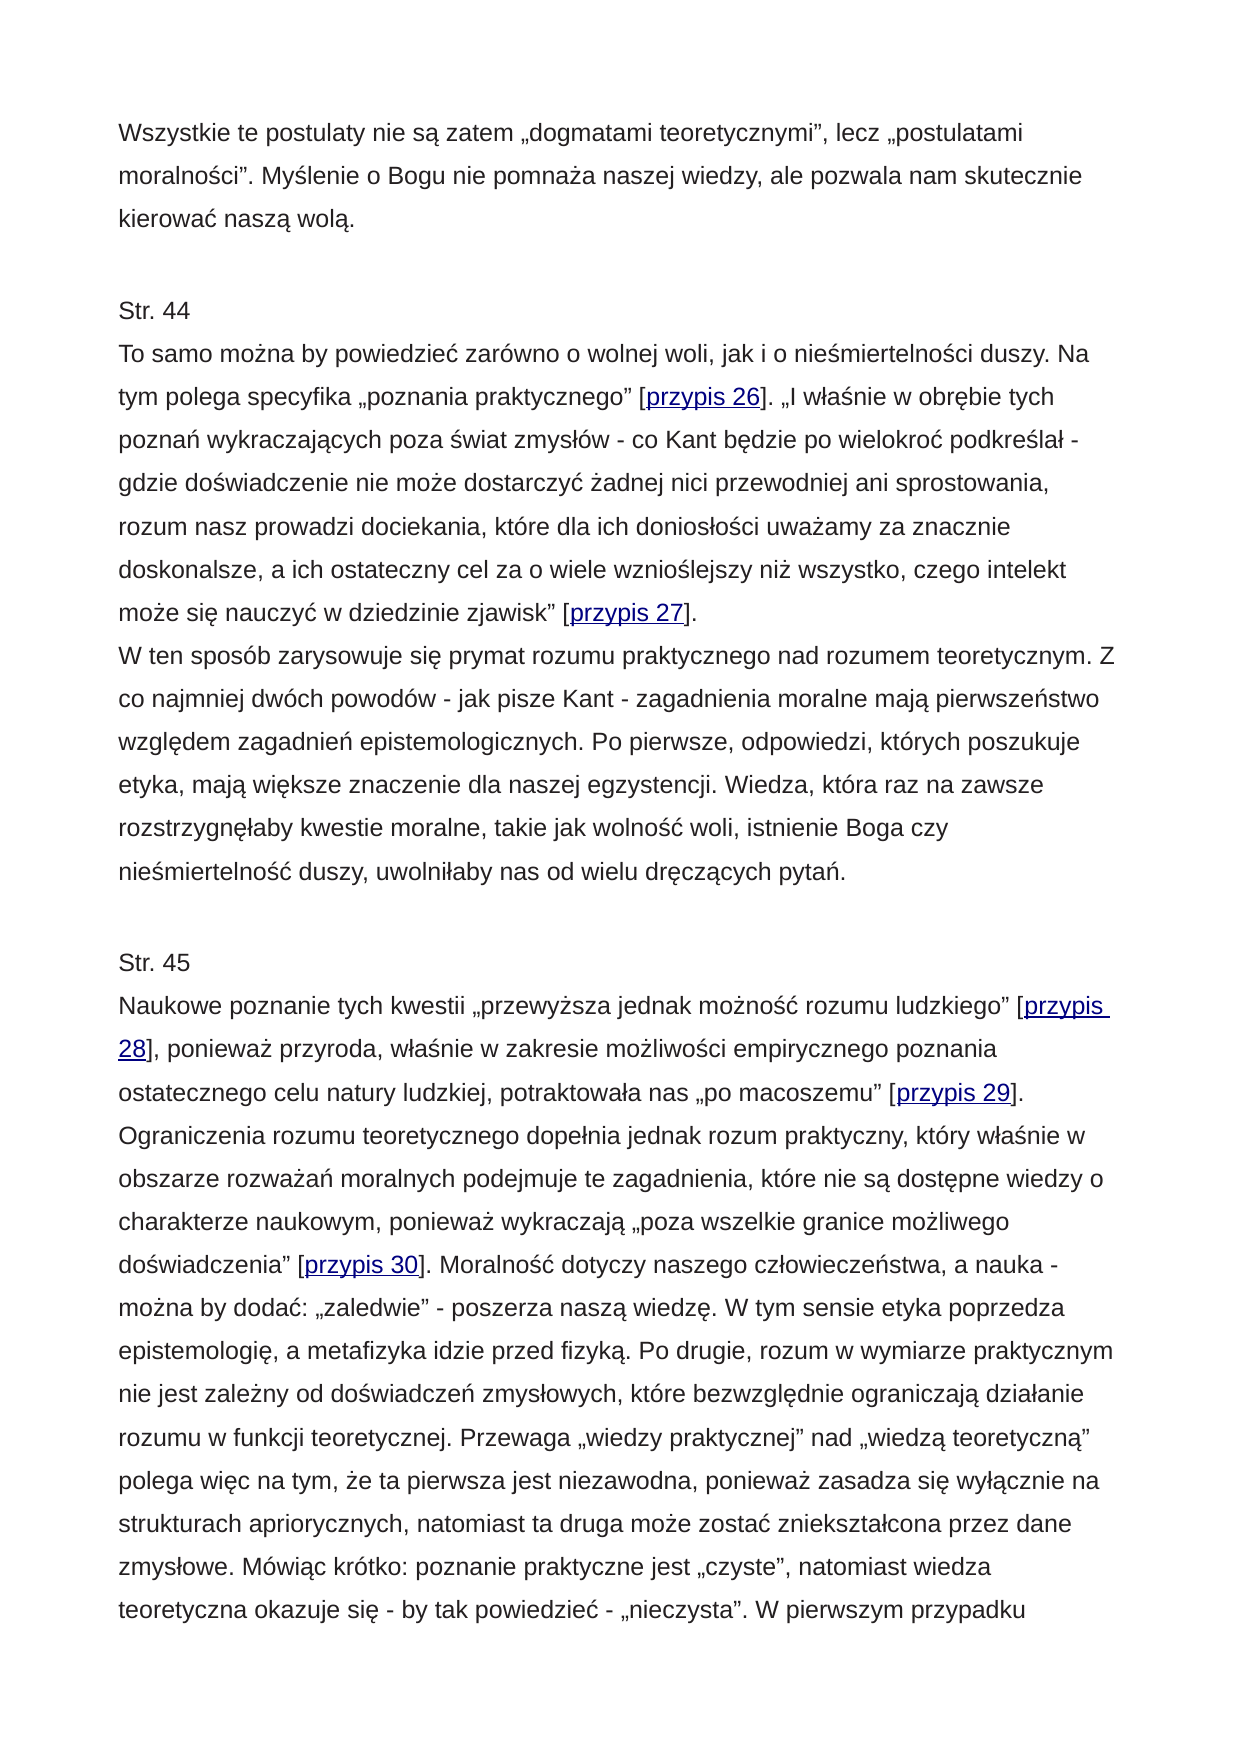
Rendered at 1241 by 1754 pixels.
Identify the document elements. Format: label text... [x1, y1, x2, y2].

text W ten sposób zarysowuje się prymat rozumu praktycznego nad rozumem teoretycznym. Z co najmniej dwóch powodów - jak pisze Kant - zagadnienia moralne mają pierwszeństwo względem zagadnień epistemologicznych. Po pierwsze, odpowiedzi, których poszukuje etyka, mają większe znaczenie dla naszej egzystencji. Wiedza, która raz na zawsze rozstrzygnęłaby kwestie moralne, takie jak wolność woli, istnienie Boga czy nieśmiertelność duszy, uwolniłaby nas od wielu dręczących pytań. [118, 641, 1122, 885]
text Wszystkie te postulaty nie są zatem „dogmatami teoretycznymi”, lecz „postulatami moralności”. Myślenie o Bogu nie pomnaża naszej wiedzy, ale pozwala nam skutecznie kierować naszą wolą. [118, 118, 1122, 233]
text To samo można by powiedzieć zarówno o wolnej woli, jak i o nieśmiertelności duszy. Na tym polega specyfika „poznania praktycznego” [przypis 26]. „I właśnie w obrębie tych poznań wykraczających poza świat zmysłów - co Kant będzie po wielokroć podkreślał - gdzie doświadczenie nie może dostarczyć żadnej nici przewodniej ani sprostowania, rozum nasz prowadzi dociekania, które dla ich doniosłości uważamy za znacznie doskonalsze, a ich ostateczny cel za o wiele wznioślejszy niż wszystko, czego intelekt może się nauczyć w dziedzinie zjawisk” [przypis 27]. [118, 339, 1122, 627]
text Str. 44 [118, 296, 1122, 325]
text Str. 45 [118, 948, 1122, 977]
text Naukowe poznanie tych kwestii „przewyższa jednak możność rozumu ludzkiego” [przypis 28], ponieważ przyroda, właśnie w zakresie możliwości empirycznego poznania ostatecznego celu natury ludzkiej, potraktowała nas „po macoszemu” [przypis 29]. Ograniczenia rozumu teoretycznego dopełnia jednak rozum praktyczny, który właśnie w obszarze rozważań moralnych podejmuje te zagadnienia, które nie są dostępne wiedzy o charakterze naukowym, ponieważ wykraczają „poza wszelkie granice możliwego doświadczenia” [przypis 30]. Moralność dotyczy naszego człowieczeństwa, a nauka - można by dodać: „zaledwie” - poszerza naszą wiedzę. W tym sensie etyka poprzedza epistemologię, a metafizyka idzie przed fizyką. Po drugie, rozum w wymiarze praktycznym nie jest zależny od doświadczeń zmysłowych, które bezwzględnie ograniczają działanie rozumu w funkcji teoretycznej. Przewaga „wiedzy praktycznej” nad „wiedzą teoretyczną” polega więc na tym, że ta pierwsza jest niezawodna, ponieważ zasadza się wyłącznie na strukturach apriorycznych, natomiast ta druga może zostać zniekształcona przez dane zmysłowe. Mówiąc krótko: poznanie praktyczne jest „czyste”, natomiast wiedza teoretyczna okazuje się - by tak powiedzieć - „nieczysta”. W pierwszym przypadku [118, 991, 1122, 1624]
